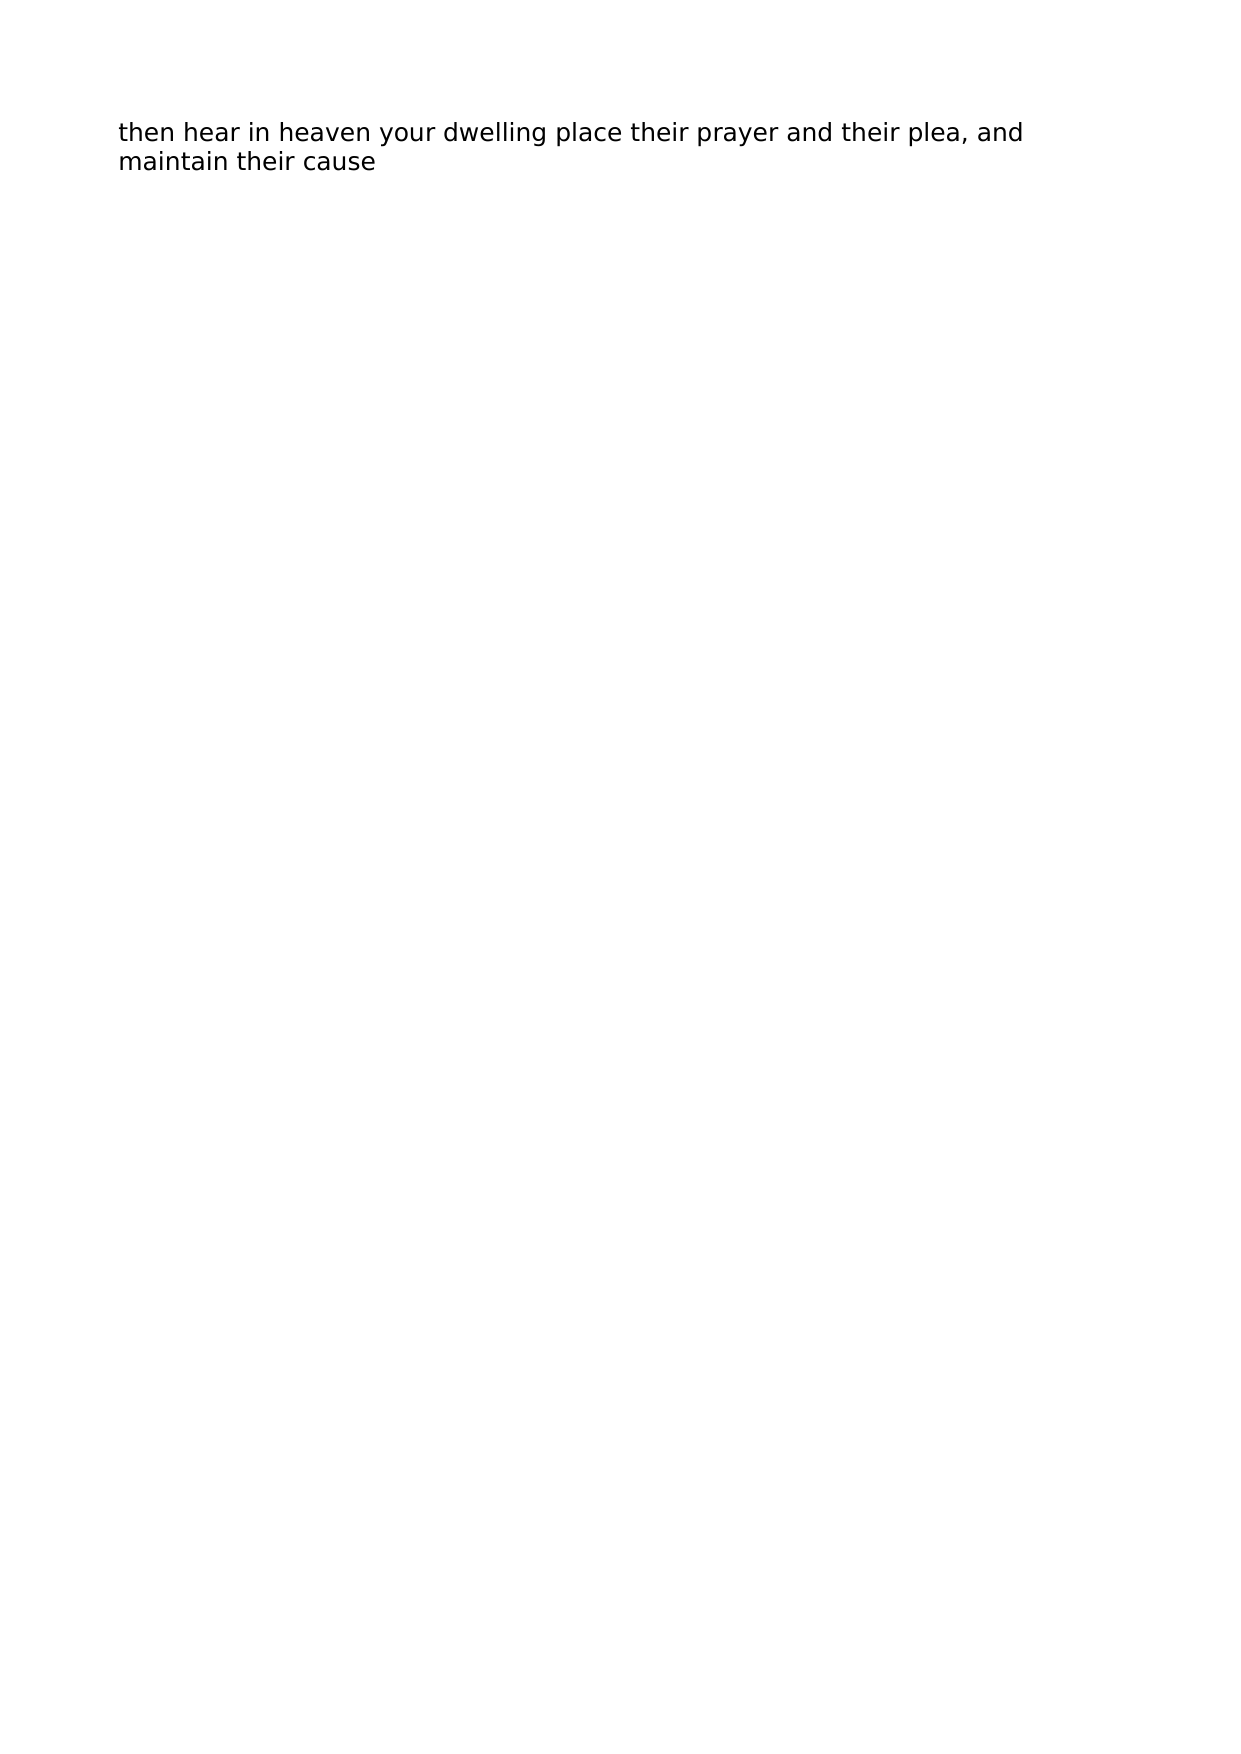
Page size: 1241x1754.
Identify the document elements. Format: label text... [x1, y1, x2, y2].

text then hear in heaven your dwelling place their prayer and their plea, and maintain their cause [118, 118, 1122, 176]
